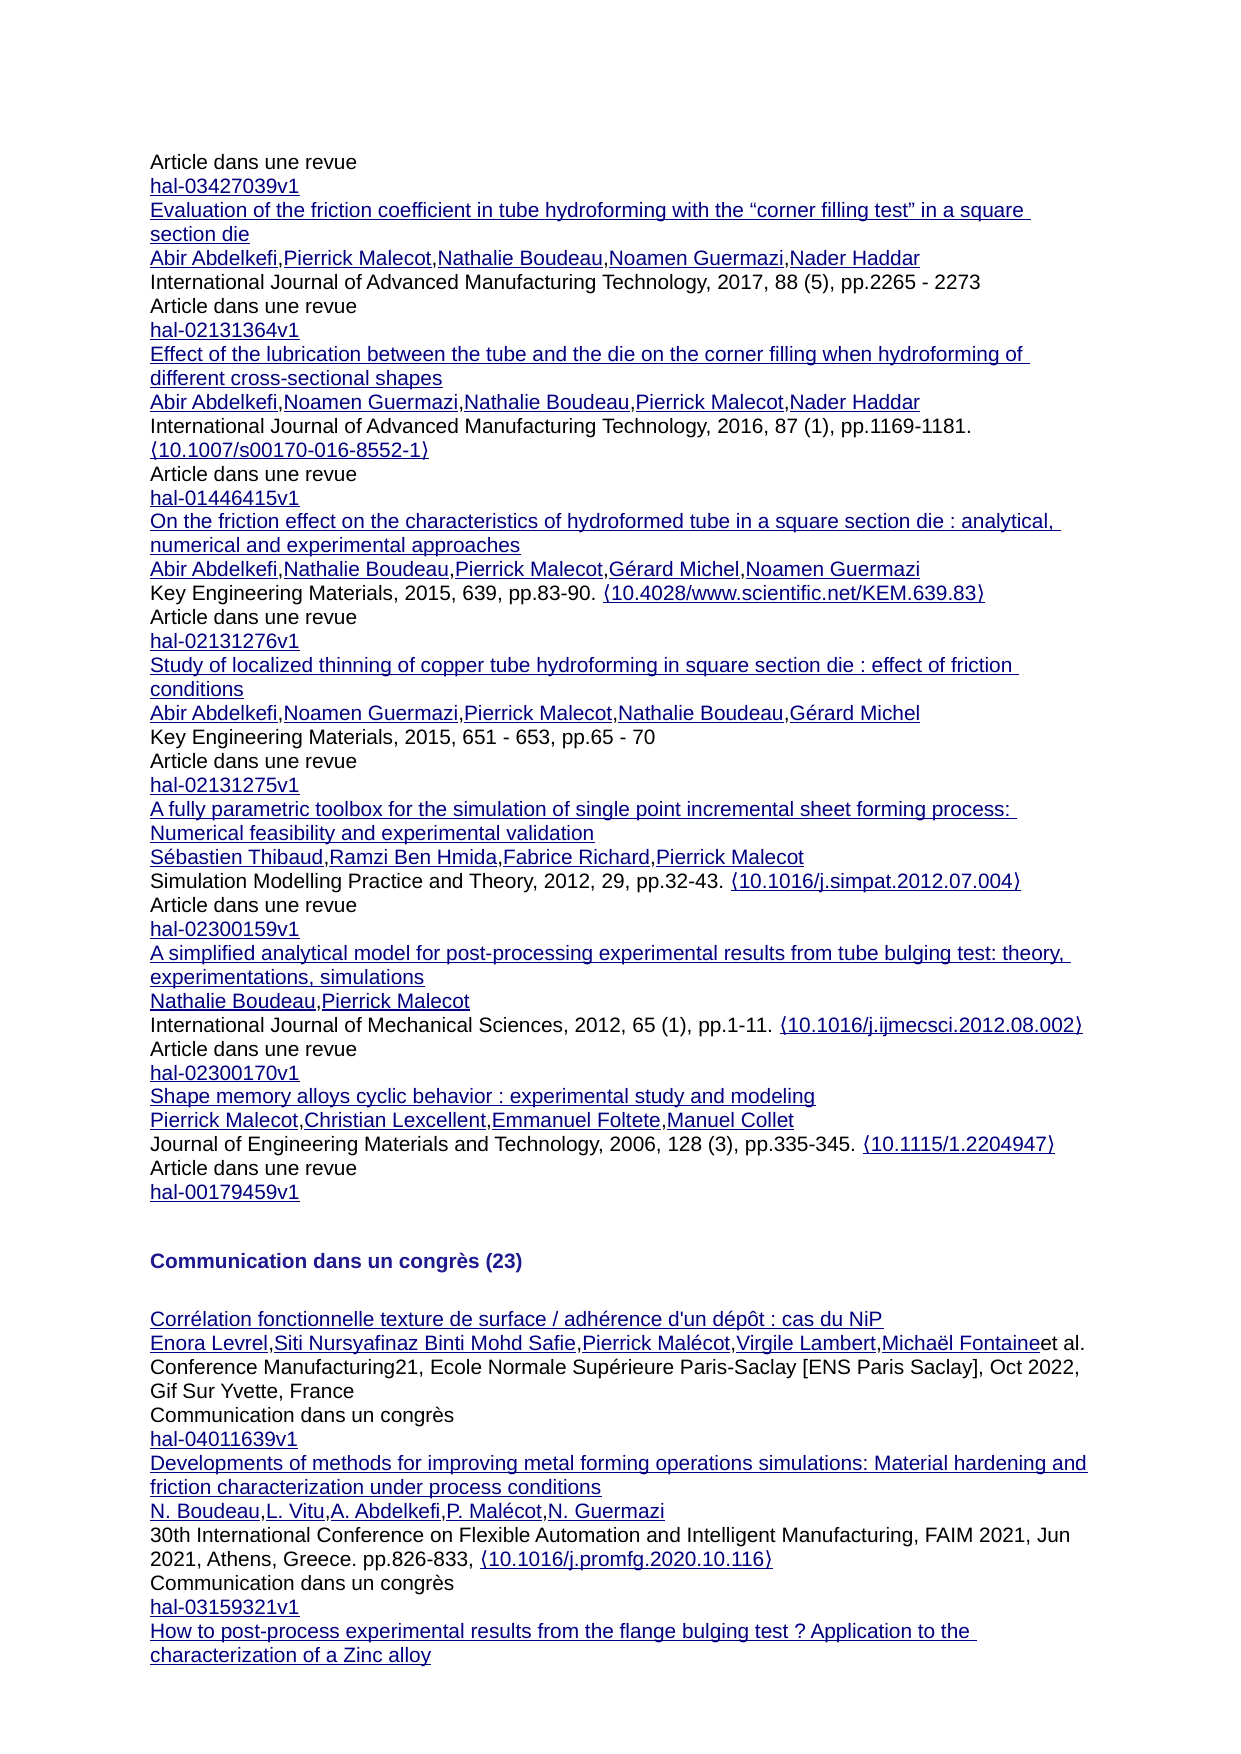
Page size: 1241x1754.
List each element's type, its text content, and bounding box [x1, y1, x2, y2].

table_cell Shape memory alloys cyclic behavior : experimental study and modeling Pierrick Malecot,Christian Lexcellent,Emmanuel Foltete,Manuel Collet Journal of Engineering Materials and Technology, 2006, 128 (3), pp.335-345. ⟨10.1115/1.2204947⟩ Article dans une revue hal-00179459v1 [150, 1084, 1090, 1204]
table_cell How to post-process experimental results from the flange bulging test ? Application to the characterization of a Zinc alloy [150, 1619, 1090, 1667]
table_cell Study of localized thinning of copper tube hydroforming in square section die : effect of friction conditions Abir Abdelkefi,Noamen Guermazi,Pierrick Malecot,Nathalie Boudeau,Gérard Michel Key Engineering Materials, 2015, 651 - 653, pp.65 - 70 Article dans une revue hal-02131275v1 [150, 653, 1090, 797]
table_cell Article dans une revue hal-03427039v1 [150, 150, 1090, 198]
table_cell Evaluation of the friction coefficient in tube hydroforming with the “corner filling test” in a square section die Abir Abdelkefi,Pierrick Malecot,Nathalie Boudeau,Noamen Guermazi,Nader Haddar International Journal of Advanced Manufacturing Technology, 2017, 88 (5), pp.2265 - 2273 Article dans une revue hal-02131364v1 [150, 198, 1090, 342]
table_cell A fully parametric toolbox for the simulation of single point incremental sheet forming process: Numerical feasibility and experimental validation Sébastien Thibaud,Ramzi Ben Hmida,Fabrice Richard,Pierrick Malecot Simulation Modelling Practice and Theory, 2012, 29, pp.32-43. ⟨10.1016/j.simpat.2012.07.004⟩ Article dans une revue hal-02300159v1 [150, 797, 1090, 941]
table_cell A simplified analytical model for post-processing experimental results from tube bulging test: theory, experimentations, simulations Nathalie Boudeau,Pierrick Malecot International Journal of Mechanical Sciences, 2012, 65 (1), pp.1-11. ⟨10.1016/j.ijmecsci.2012.08.002⟩ Article dans une revue hal-02300170v1 [150, 941, 1090, 1084]
table_cell Effect of the lubrication between the tube and the die on the corner filling when hydroforming of different cross-sectional shapes Abir Abdelkefi,Noamen Guermazi,Nathalie Boudeau,Pierrick Malecot,Nader Haddar International Journal of Advanced Manufacturing Technology, 2016, 87 (1), pp.1169-1181. ⟨10.1007/s00170-016-8552-1⟩ Article dans une revue hal-01446415v1 [150, 342, 1090, 509]
table_cell Developments of methods for improving metal forming operations simulations: Material hardening and friction characterization under process conditions N. Boudeau,L. Vitu,A. Abdelkefi,P. Malécot,N. Guermazi 30th International Conference on Flexible Automation and Intelligent Manufacturing, FAIM 2021, Jun 2021, Athens, Greece. pp.826-833, ⟨10.1016/j.promfg.2020.10.116⟩ Communication dans un congrès hal-03159321v1 [150, 1451, 1090, 1619]
table_header Corrélation fonctionnelle texture de surface / adhérence d'un dépôt : cas du NiP Enora Levrel,Siti Nursyafinaz Binti Mohd Safie,Pierrick Malécot,Virgile Lambert,Michaël Fontaineet al. Conference Manufacturing21, Ecole Normale Supérieure Paris-Saclay [ENS Paris Saclay], Oct 2022, Gif Sur Yvette, France Communication dans un congrès hal-04011639v1 [150, 1307, 1090, 1451]
table_cell On the friction effect on the characteristics of hydroformed tube in a square section die : analytical, numerical and experimental approaches Abir Abdelkefi,Nathalie Boudeau,Pierrick Malecot,Gérard Michel,Noamen Guermazi Key Engineering Materials, 2015, 639, pp.83-90. ⟨10.4028/www.scientific.net/KEM.639.83⟩ Article dans une revue hal-02131276v1 [150, 509, 1090, 653]
subtitle Communication dans un congrès (23) [150, 1249, 1090, 1273]
